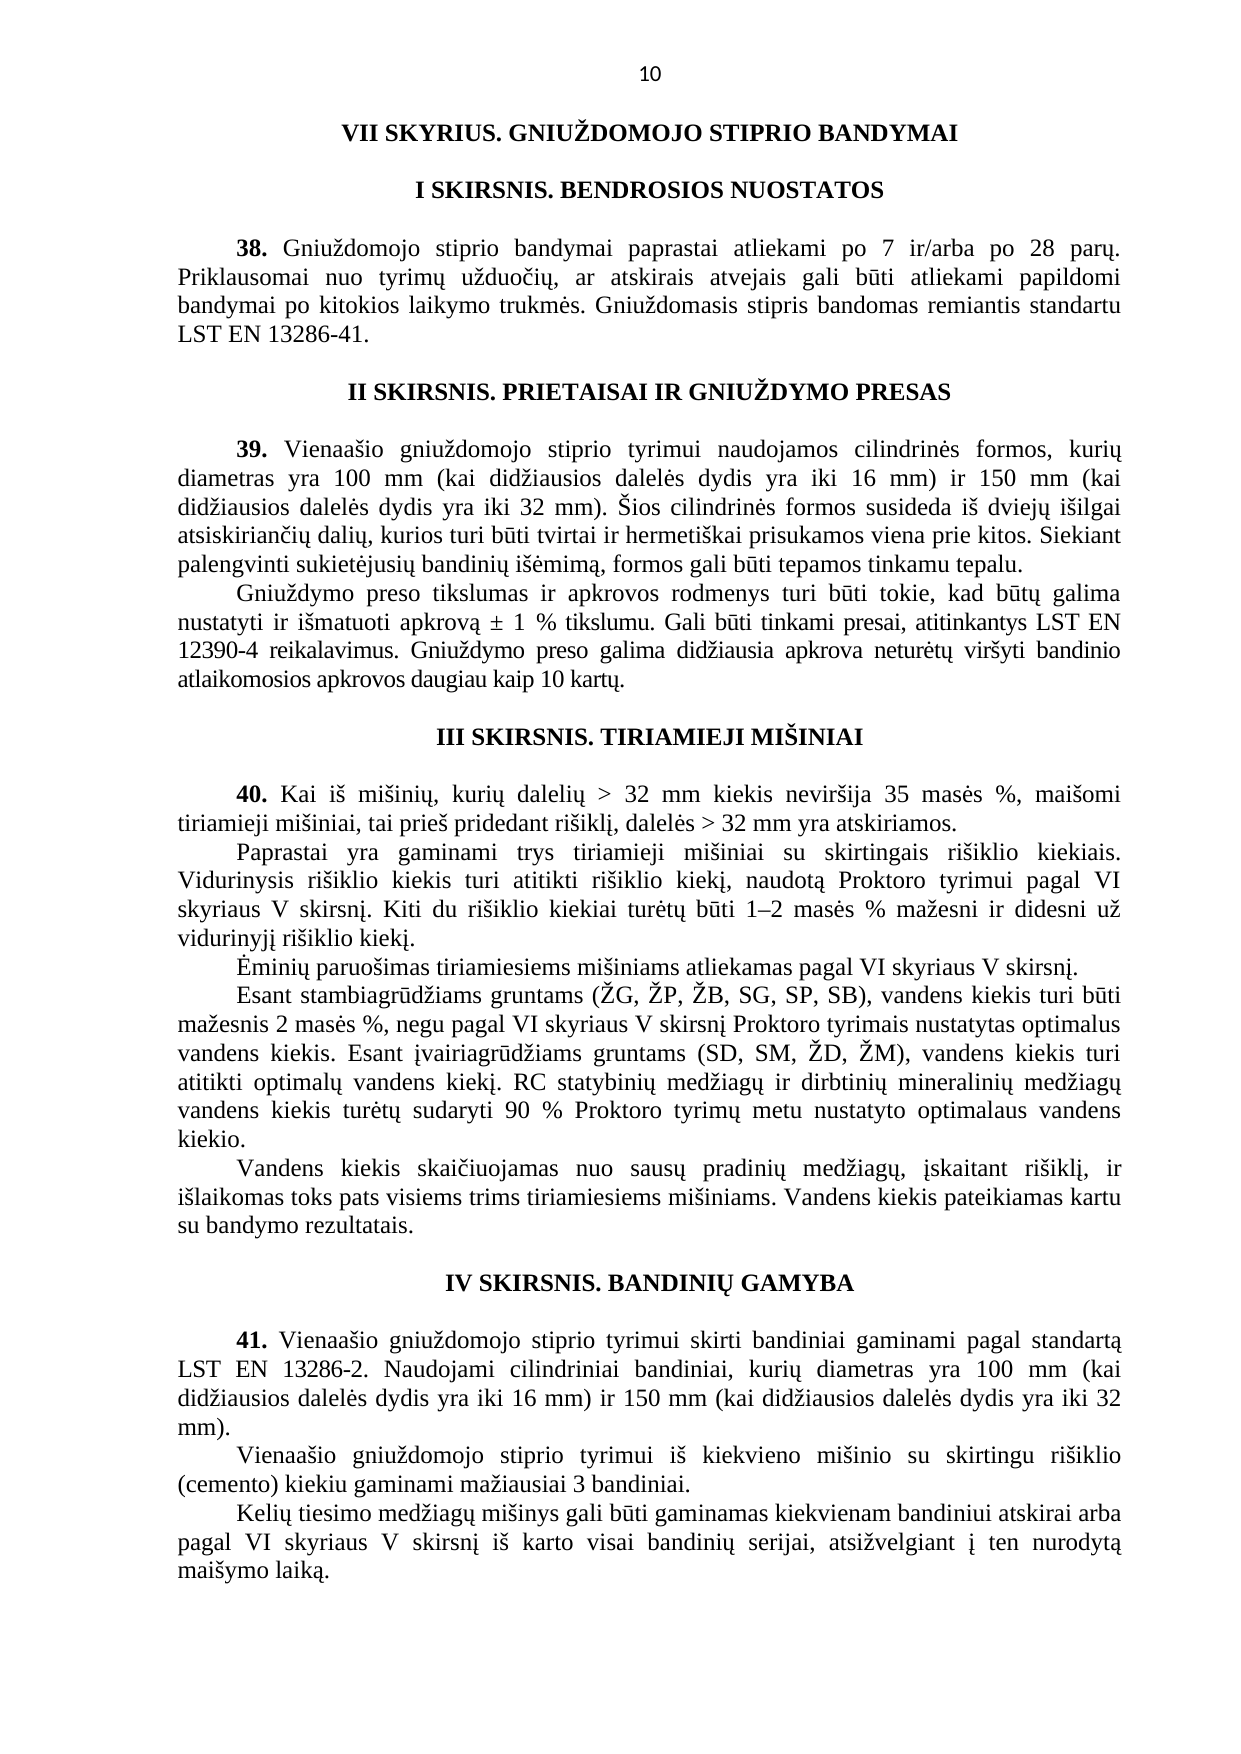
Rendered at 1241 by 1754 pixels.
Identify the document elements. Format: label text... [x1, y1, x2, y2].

text 40. Kai iš mišinių, kurių dalelių > 32 mm kiekis neviršija 35 masės %, maišomi tiriamieji mišiniai, tai prieš pridedant rišiklį, dalelės > 32 mm yra atskiriamos. [177, 779, 1122, 837]
text II SKIRSNIS. PRIETAISAI IR GNIUŽDYMO PRESAS [177, 377, 1122, 406]
text Kelių tiesimo medžiagų mišinys gali būti gaminamas kiekvienam bandiniui atskirai arba pagal VI skyriaus V skirsnį iš karto visai bandinių serijai, atsižvelgiant į ten nurodytą maišymo laiką. [177, 1498, 1122, 1584]
text Esant stambiagrūdžiams gruntams (ŽG, ŽP, ŽB, SG, SP, SB), vandens kiekis turi būti mažesnis 2 masės %, negu pagal VI skyriaus V skirsnį Proktoro tyrimais nustatytas optimalus vandens kiekis. Esant įvairiagrūdžiams gruntams (SD, SM, ŽD, ŽM), vandens kiekis turi atitikti optimalų vandens kiekį. RC statybinių medžiagų ir dirbtinių mineralinių medžiagų vandens kiekis turėtų sudaryti 90 % Proktoro tyrimų metu nustatyto optimalaus vandens kiekio. [177, 981, 1122, 1153]
text 41. Vienaašio gniuždomojo stiprio tyrimui skirti bandiniai gaminami pagal standartą LST EN 13286-2. Naudojami cilindriniai bandiniai, kurių diametras yra 100 mm (kai didžiausios dalelės dydis yra iki 16 mm) ir 150 mm (kai didžiausios dalelės dydis yra iki 32 mm). [177, 1326, 1122, 1441]
text Vandens kiekis skaičiuojamas nuo sausų pradinių medžiagų, įskaitant rišiklį, ir išlaikomas toks pats visiems trims tiriamiesiems mišiniams. Vandens kiekis pateikiamas kartu su bandymo rezultatais. [177, 1153, 1122, 1239]
text VII SKYRIUS. GNIUŽDOMOJO STIPRIO BANDYMAI [177, 118, 1122, 147]
text Ėminių paruošimas tiriamiesiems mišiniams atliekamas pagal VI skyriaus V skirsnį. [177, 952, 1122, 981]
text I SKIRSNIS. BENDROSIOS NUOSTATOS [177, 176, 1122, 204]
text Paprastai yra gaminami trys tiriamieji mišiniai su skirtingais rišiklio kiekiais. Vidurinysis rišiklio kiekis turi atitikti rišiklio kiekį, naudotą Proktoro tyrimui pagal VI skyriaus V skirsnį. Kiti du rišiklio kiekiai turėtų būti 1–2 masės % mažesni ir didesni už vidurinyjį rišiklio kiekį. [177, 837, 1122, 952]
text Vienaašio gniuždomojo stiprio tyrimui iš kiekvieno mišinio su skirtingu rišiklio (cemento) kiekiu gaminami mažiausiai 3 bandiniai. [177, 1441, 1122, 1498]
text Gniuždymo preso tikslumas ir apkrovos rodmenys turi būti tokie, kad būtų galima nustatyti ir išmatuoti apkrovą ± 1 % tikslumu. Gali būti tinkami presai, atitinkantys LST EN 12390-4 reikalavimus. Gniuždymo preso galima didžiausia apkrova neturėtų viršyti bandinio atlaikomosios apkrovos daugiau kaip 10 kartų. [177, 578, 1122, 693]
text 39. Vienaašio gniuždomojo stiprio tyrimui naudojamos cilindrinės formos, kurių diametras yra 100 mm (kai didžiausios dalelės dydis yra iki 16 mm) ir 150 mm (kai didžiausios dalelės dydis yra iki 32 mm). Šios cilindrinės formos susideda iš dviejų išilgai atsiskiriančių dalių, kurios turi būti tvirtai ir hermetiškai prisukamos viena prie kitos. Siekiant palengvinti sukietėjusių bandinių išėmimą, formos gali būti tepamos tinkamu tepalu. [177, 434, 1122, 578]
text 38. Gniuždomojo stiprio bandymai paprastai atliekami po 7 ir/arba po 28 parų. Priklausomai nuo tyrimų užduočių, ar atskirais atvejais gali būti atliekami papildomi bandymai po kitokios laikymo trukmės. Gniuždomasis stipris bandomas remiantis standartu LST EN 13286-41. [177, 233, 1122, 348]
text III SKIRSNIS. TIRIAMIEJI MIŠINIAI [177, 722, 1122, 751]
text IV SKIRSNIS. BANDINIŲ GAMYBA [177, 1268, 1122, 1297]
